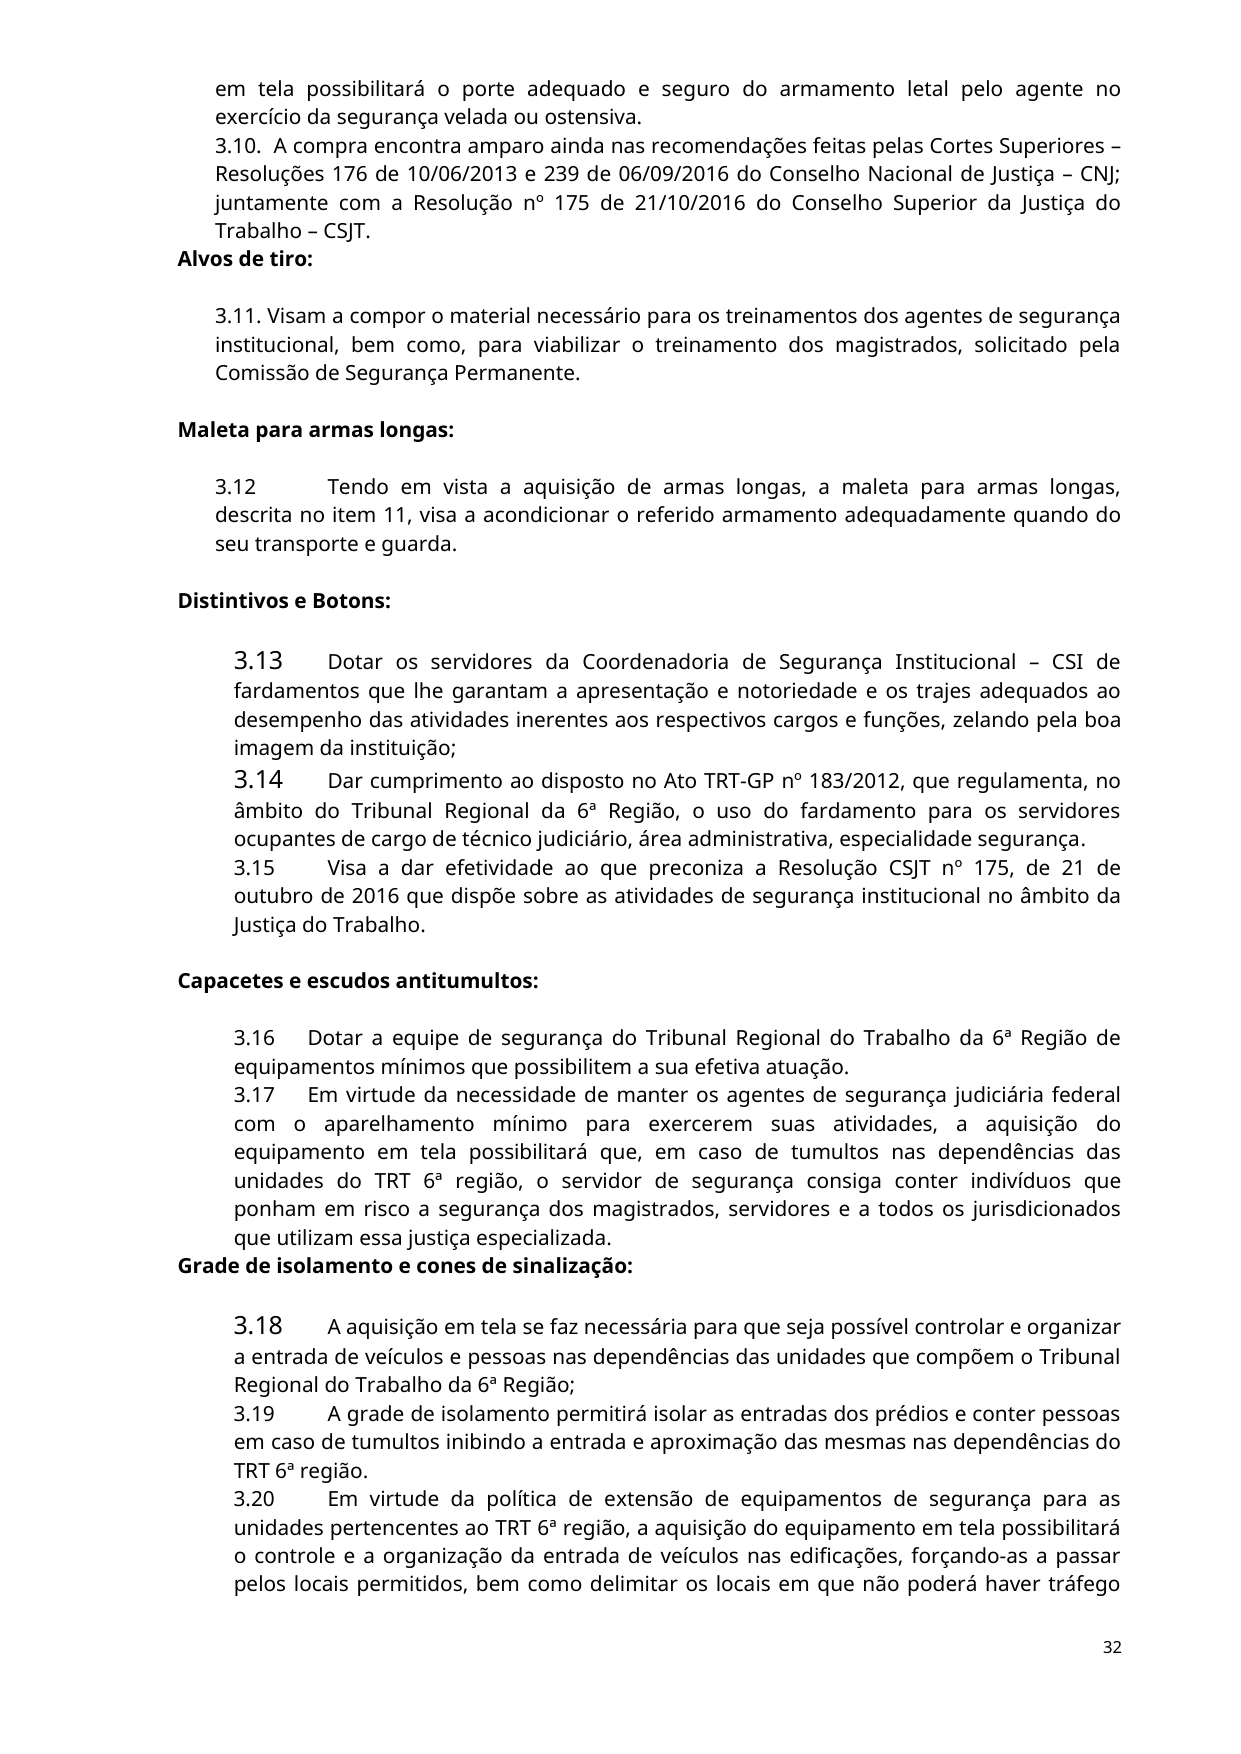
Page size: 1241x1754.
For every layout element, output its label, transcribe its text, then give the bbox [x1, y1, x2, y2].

text Alvos de tiro: [177, 244, 1122, 273]
text Grade de isolamento e cones de sinalização: [177, 1251, 1122, 1279]
list Em virtude da política de extensão de equipamentos de segurança para as unidades pertencentes ao TRT 6ª região, a aquisição do equipamento em tela possibilitará o controle e a organização da entrada de veículos nas edificações, forçando-as a passar pelos locais permitidos, bem como delimitar os locais em que não poderá haver tráfego [233, 1484, 1122, 1598]
text Distintivos e Botons: [177, 586, 1122, 614]
list Dotar os servidores da Coordenadoria de Segurança Institucional – CSI de fardamentos que lhe garantam a apresentação e notoriedade e os trajes adequados ao desempenho das atividades inerentes aos respectivos cargos e funções, zelando pela boa imagem da instituição; [233, 643, 1122, 762]
list A grade de isolamento permitirá isolar as entradas dos prédios e conter pessoas em caso de tumultos inibindo a entrada e aproximação das mesmas nas dependências do TRT 6ª região. [233, 1399, 1122, 1484]
text 3.10. A compra encontra amparo ainda nas recomendações feitas pelas Cortes Superiores – Resoluções 176 de 10/06/2013 e 239 de 06/09/2016 do Conselho Nacional de Justiça – CNJ; juntamente com a Resolução nº 175 de 21/10/2016 do Conselho Superior da Justiça do Trabalho – CSJT. [215, 131, 1122, 244]
text Capacetes e escudos antitumultos: [177, 967, 1122, 995]
list Visa a dar efetividade ao que preconiza a Resolução CSJT nº 175, de 21 de outubro de 2016 que dispõe sobre as atividades de segurança institucional no âmbito da Justiça do Trabalho. [233, 853, 1122, 938]
text 3.11. Visam a compor o material necessário para os treinamentos dos agentes de segurança institucional, bem como, para viabilizar o treinamento dos magistrados, solicitado pela Comissão de Segurança Permanente. [215, 301, 1122, 387]
list A aquisição em tela se faz necessária para que seja possível controlar e organizar a entrada de veículos e pessoas nas dependências das unidades que compõem o Tribunal Regional do Trabalho da 6ª Região; [233, 1308, 1122, 1399]
list Dar cumprimento ao disposto no Ato TRT-GP nº 183/2012, que regulamenta, no âmbito do Tribunal Regional da 6ª Região, o uso do fardamento para os servidores ocupantes de cargo de técnico judiciário, área administrativa, especialidade segurança. [233, 762, 1122, 853]
text em tela possibilitará o porte adequado e seguro do armamento letal pelo agente no exercício da segurança velada ou ostensiva. [215, 74, 1122, 131]
list Em virtude da necessidade de manter os agentes de segurança judiciária federal com o aparelhamento mínimo para exercerem suas atividades, a aquisição do equipamento em tela possibilitará que, em caso de tumultos nas dependências das unidades do TRT 6ª região, o servidor de segurança consiga conter indivíduos que ponham em risco a segurança dos magistrados, servidores e a todos os jurisdicionados que utilizam essa justiça especializada. [233, 1080, 1122, 1251]
list Dotar a equipe de segurança do Tribunal Regional do Trabalho da 6ª Região de equipamentos mínimos que possibilitem a sua efetiva atuação. [233, 1023, 1122, 1080]
text Maleta para armas longas: [177, 415, 1122, 443]
list Tendo em vista a aquisição de armas longas, a maleta para armas longas, descrita no item 11, visa a acondicionar o referido armamento adequadamente quando do seu transporte e guarda. [215, 472, 1122, 557]
